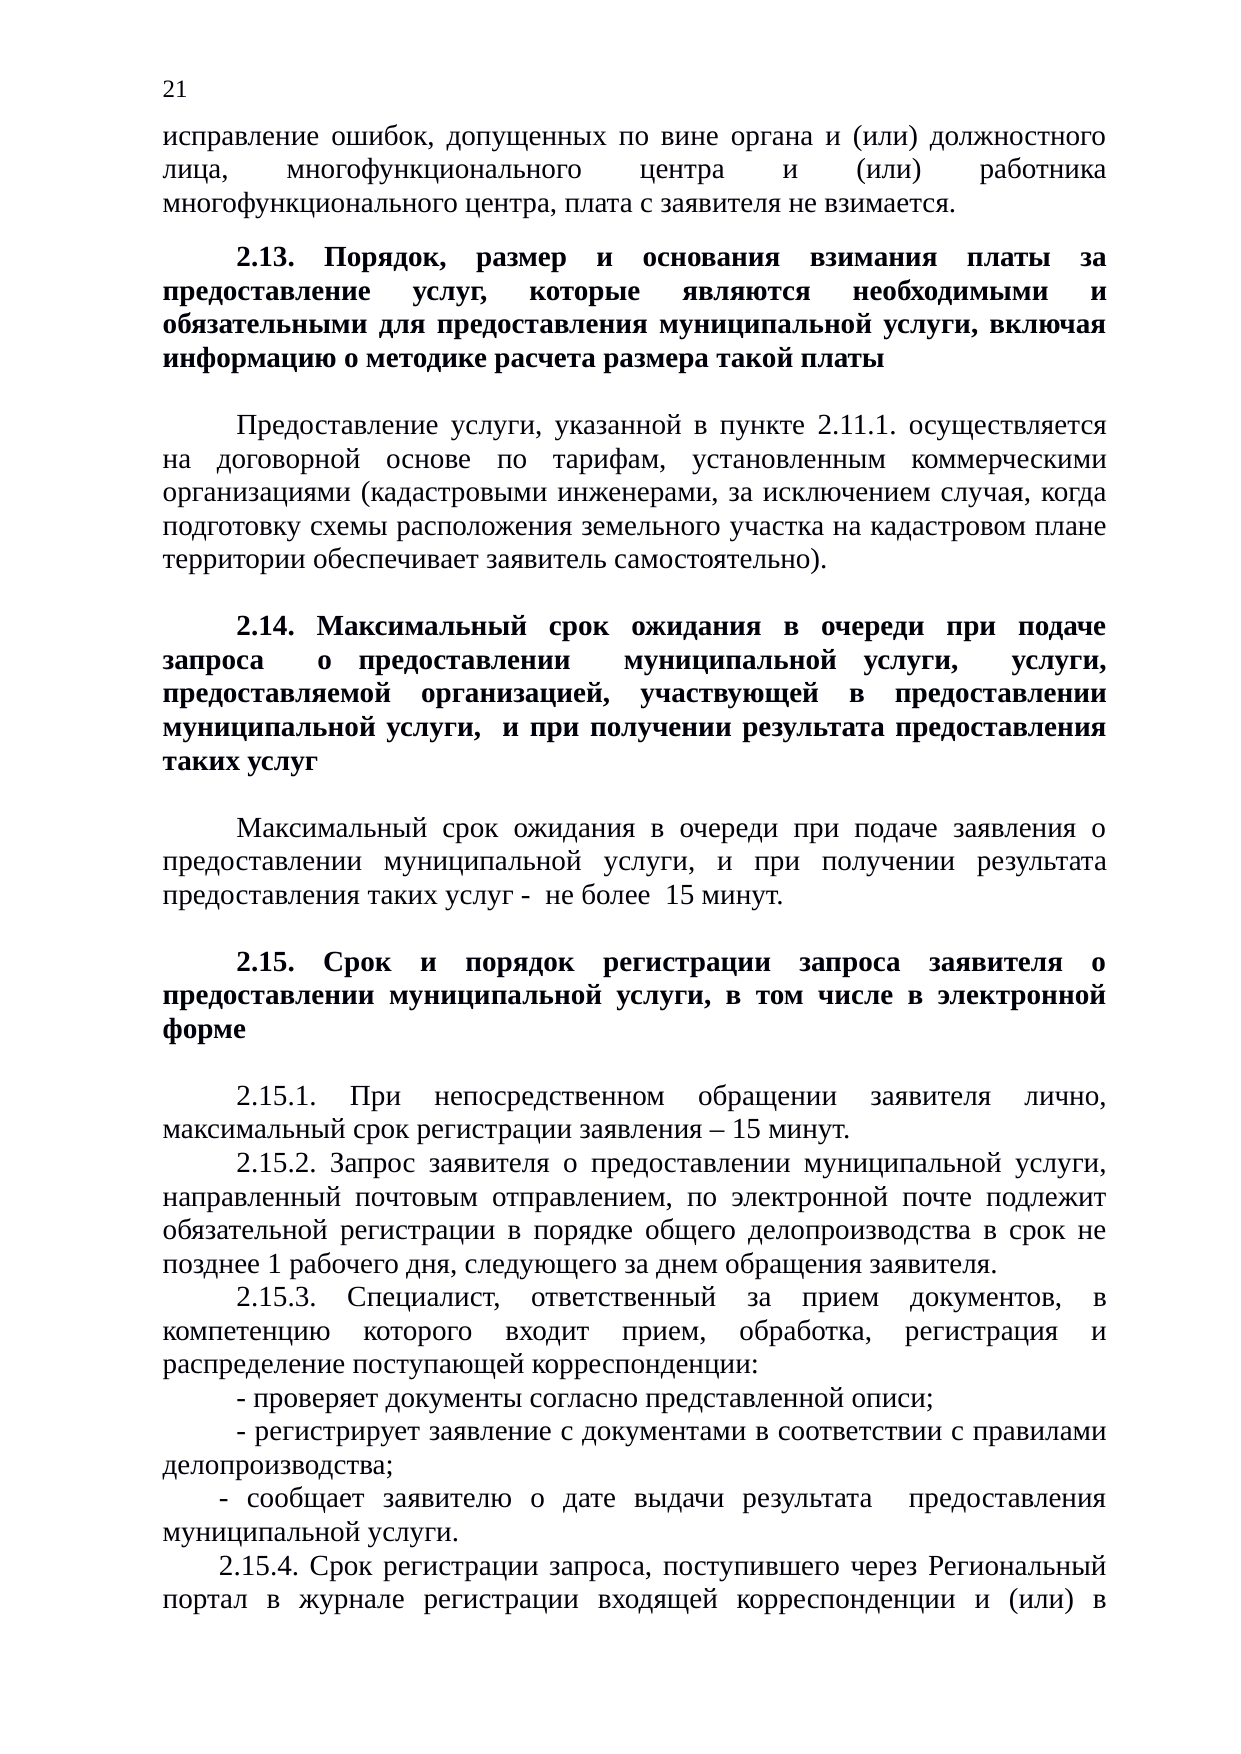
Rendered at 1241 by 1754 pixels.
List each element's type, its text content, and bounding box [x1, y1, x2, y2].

text - проверяет документы согласно представленной описи; [162, 1380, 1107, 1413]
text 2.15.4. Срок регистрации запроса, поступившего через Региональный портал в журнале регистрации входящей корреспонденции и (или) в [162, 1548, 1107, 1615]
text 2.15.2. Запрос заявителя о предоставлении муниципальной услуги, направленный почтовым отправлением, по электронной почте подлежит обязательной регистрации в порядке общего делопроизводства в срок не позднее 1 рабочего дня, следующего за днем обращения заявителя. [162, 1145, 1107, 1279]
text Предоставление услуги, указанной в пункте 2.11.1. осуществляется на договорной основе по тарифам, установленным коммерческими организациями (кадастровыми инженерами, за исключением случая, когда подготовку схемы расположения земельного участка на кадастровом плане территории обеспечивает заявитель самостоятельно). [162, 407, 1107, 575]
text 2.13. Порядок, размер и основания взимания платы за предоставление услуг, которые являются необходимыми и обязательными для предоставления муниципальной услуги, включая информацию о методике расчета размера такой платы [162, 239, 1107, 374]
text 2.15.1. При непосредственном обращении заявителя лично, максимальный срок регистрации заявления – 15 минут. [162, 1078, 1107, 1145]
text 2.14. Максимальный срок ожидания в очереди при подаче запроса о предоставлении муниципальной услуги, услуги, предоставляемой организацией, участвующей в предоставлении муниципальной услуги, и при получении результата предоставления таких услуг [162, 608, 1107, 776]
text Максимальный срок ожидания в очереди при подаче заявления о предоставлении муниципальной услуги, и при получении результата предоставления таких услуг - не более 15 минут. [162, 810, 1107, 910]
text 2.15.3. Специалист, ответственный за прием документов, в компетенцию которого входит прием, обработка, регистрация и распределение поступающей корреспонденции: [162, 1279, 1107, 1380]
text - регистрирует заявление с документами в соответствии с правилами делопроизводства; [162, 1413, 1107, 1481]
text - сообщает заявителю о дате выдачи результата предоставления муниципальной услуги. [162, 1481, 1107, 1548]
text 2.15. Срок и порядок регистрации запроса заявителя о предоставлении муниципальной услуги, в том числе в электронной форме [162, 944, 1107, 1044]
text исправление ошибок, допущенных по вине органа и (или) должностного лица, многофункционального центра и (или) работника многофункционального центра, плата с заявителя не взимается. [162, 118, 1107, 219]
